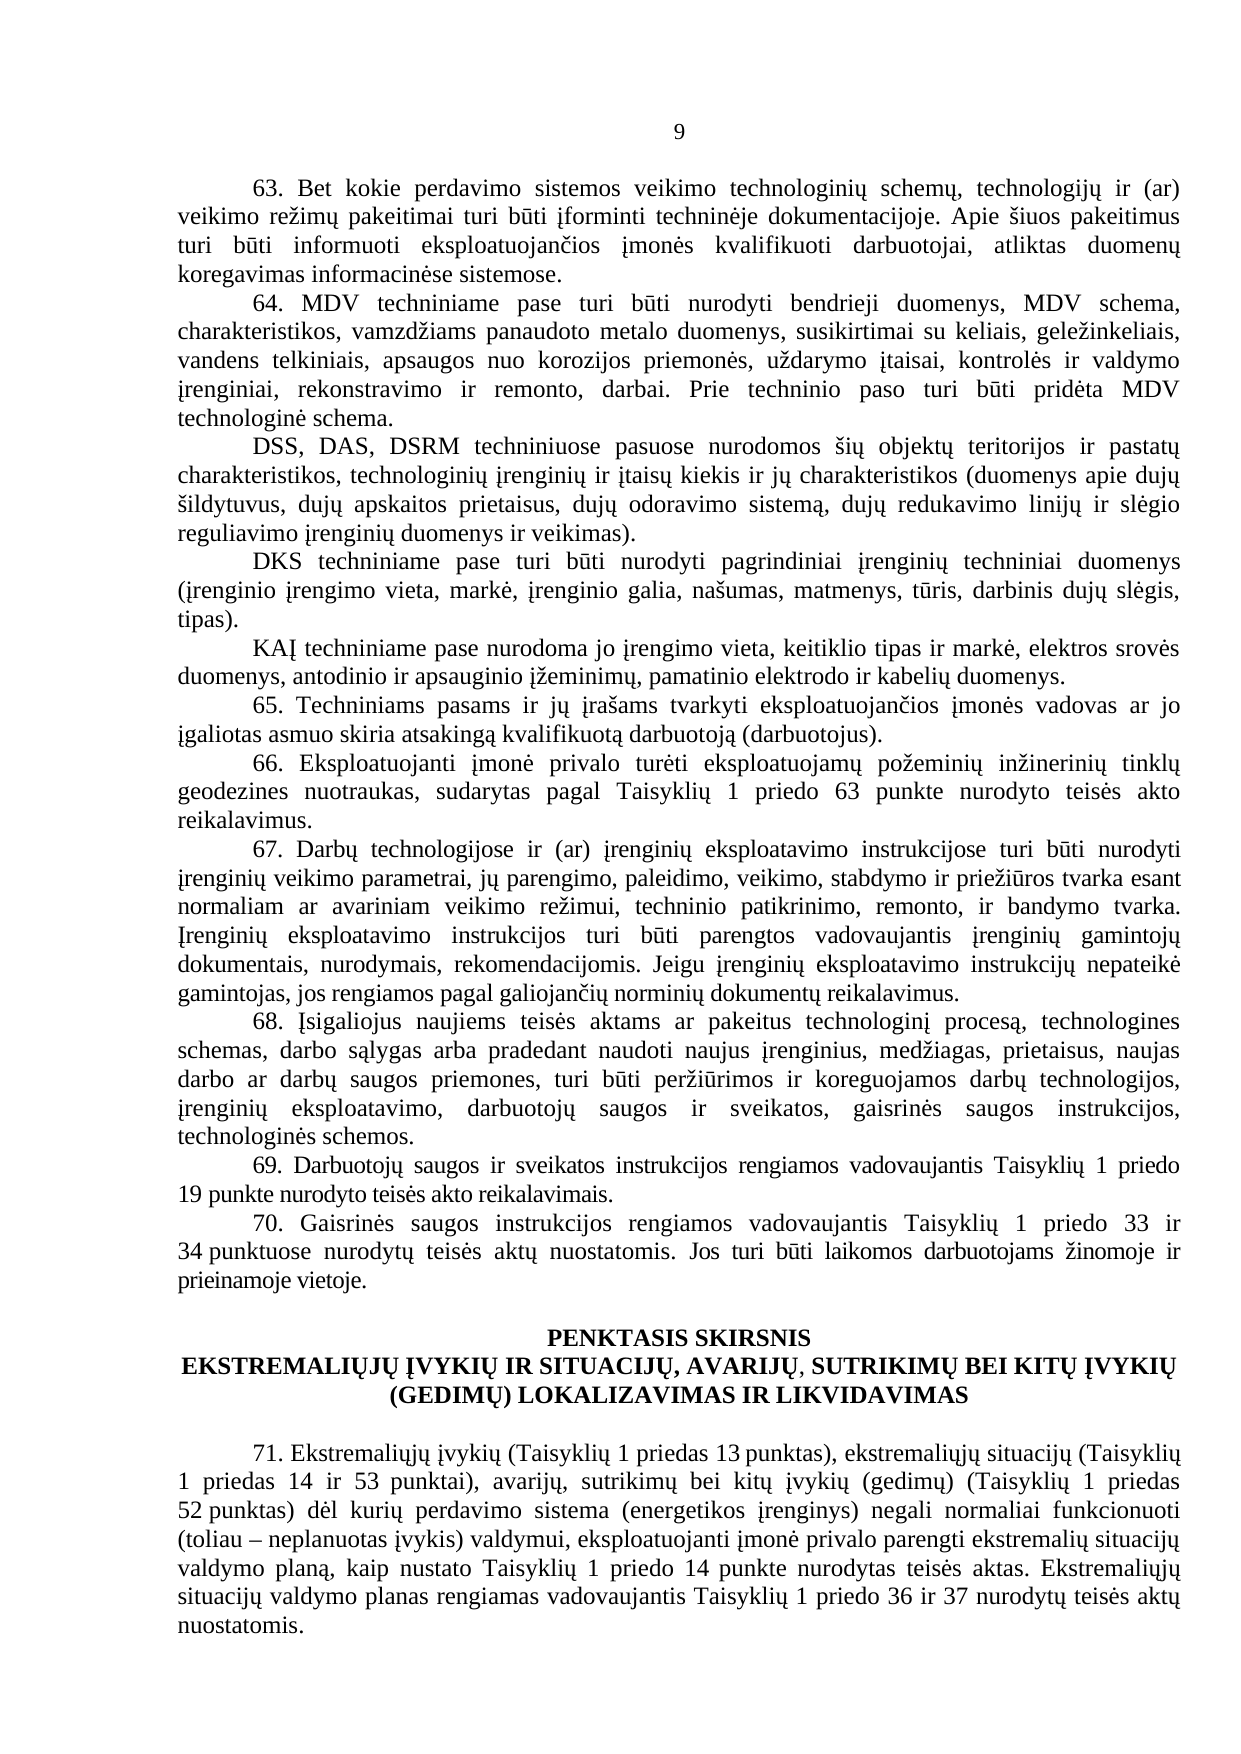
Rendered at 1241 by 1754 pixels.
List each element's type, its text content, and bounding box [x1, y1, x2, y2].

text 67. Darbų technologijose ir (ar) įrenginių eksploatavimo instrukcijose turi būti nurodyti įrenginių veikimo parametrai, jų parengimo, paleidimo, veikimo, stabdymo ir priežiūros tvarka esant normaliam ar avariniam veikimo režimui, techninio patikrinimo, remonto, ir bandymo tvarka. Įrenginių eksploatavimo instrukcijos turi būti parengtos vadovaujantis įrenginių gamintojų dokumentais, nurodymais, rekomendacijomis. Jeigu įrenginių eksploatavimo instrukcijų nepateikė gamintojas, jos rengiamos pagal galiojančių norminių dokumentų reikalavimus. [177, 834, 1181, 1006]
text EKSTREMALIŲJŲ ĮVYKIŲ IR SITUACIJŲ, AVARIJŲ, SUTRIKIMŲ BEI KITŲ ĮVYKIŲ (GEDIMŲ) LOKALIZAVIMAS IR LIKVIDAVIMAS [177, 1351, 1181, 1409]
text PENKTASIS SKIRSNIS [177, 1323, 1181, 1351]
text 63. Bet kokie perdavimo sistemos veikimo technologinių schemų, technologijų ir (ar) veikimo režimų pakeitimai turi būti įforminti techninėje dokumentacijoje. Apie šiuos pakeitimus turi būti informuoti eksploatuojančios įmonės kvalifikuoti darbuotojai, atliktas duomenų koregavimas informacinėse sistemose. [177, 173, 1181, 288]
text 71. Ekstremaliųjų įvykių (Taisyklių 1 priedas 13 punktas), ekstremaliųjų situacijų (Taisyklių 1 priedas 14 ir 53 punktai), avarijų, sutrikimų bei kitų įvykių (gedimų) (Taisyklių 1 priedas 52 punktas) dėl kurių perdavimo sistema (energetikos įrenginys) negali normaliai funkcionuoti (toliau – neplanuotas įvykis) valdymui, eksploatuojanti įmonė privalo parengti ekstremalių situacijų valdymo planą, kaip nustato Taisyklių 1 priedo 14 punkte nurodytas teisės aktas. Ekstremaliųjų situacijų valdymo planas rengiamas vadovaujantis Taisyklių 1 priedo 36 ir 37 nurodytų teisės aktų nuostatomis. [177, 1438, 1181, 1639]
text 68. Įsigaliojus naujiems teisės aktams ar pakeitus technologinį procesą, technologines schemas, darbo sąlygas arba pradedant naudoti naujus įrenginius, medžiagas, prietaisus, naujas darbo ar darbų saugos priemones, turi būti peržiūrimos ir koreguojamos darbų technologijos, įrenginių eksploatavimo, darbuotojų saugos ir sveikatos, gaisrinės saugos instrukcijos, technologinės schemos. [177, 1006, 1181, 1150]
text 70. Gaisrinės saugos instrukcijos rengiamos vadovaujantis Taisyklių 1 priedo 33 ir 34 punktuose nurodytų teisės aktų nuostatomis. Jos turi būti laikomos darbuotojams žinomoje ir prieinamoje vietoje. [177, 1208, 1181, 1294]
text DSS, DAS, DSRM techniniuose pasuose nurodomos šių objektų teritorijos ir pastatų charakteristikos, technologinių įrenginių ir įtaisų kiekis ir jų charakteristikos (duomenys apie dujų šildytuvus, dujų apskaitos prietaisus, dujų odoravimo sistemą, dujų redukavimo linijų ir slėgio reguliavimo įrenginių duomenys ir veikimas). [177, 431, 1181, 546]
text 65. Techniniams pasams ir jų įrašams tvarkyti eksploatuojančios įmonės vadovas ar jo įgaliotas asmuo skiria atsakingą kvalifikuotą darbuotoją (darbuotojus). [177, 690, 1181, 748]
text 69. Darbuotojų saugos ir sveikatos instrukcijos rengiamos vadovaujantis Taisyklių 1 priedo 19 punkte nurodyto teisės akto reikalavimais. [177, 1150, 1181, 1208]
text 64. MDV techniniame pase turi būti nurodyti bendrieji duomenys, MDV schema, charakteristikos, vamzdžiams panaudoto metalo duomenys, susikirtimai su keliais, geležinkeliais, vandens telkiniais, apsaugos nuo korozijos priemonės, uždarymo įtaisai, kontrolės ir valdymo įrenginiai, rekonstravimo ir remonto, darbai. Prie techninio paso turi būti pridėta MDV technologinė schema. [177, 288, 1181, 431]
text DKS techniniame pase turi būti nurodyti pagrindiniai įrenginių techniniai duomenys (įrenginio įrengimo vieta, markė, įrenginio galia, našumas, matmenys, tūris, darbinis dujų slėgis, tipas). [177, 546, 1181, 633]
text KAĮ techniniame pase nurodoma jo įrengimo vieta, keitiklio tipas ir markė, elektros srovės duomenys, antodinio ir apsauginio įžeminimų, pamatinio elektrodo ir kabelių duomenys. [177, 633, 1181, 690]
text 66. Eksploatuojanti įmonė privalo turėti eksploatuojamų požeminių inžinerinių tinklų geodezines nuotraukas, sudarytas pagal Taisyklių 1 priedo 63 punkte nurodyto teisės akto reikalavimus. [177, 748, 1181, 834]
